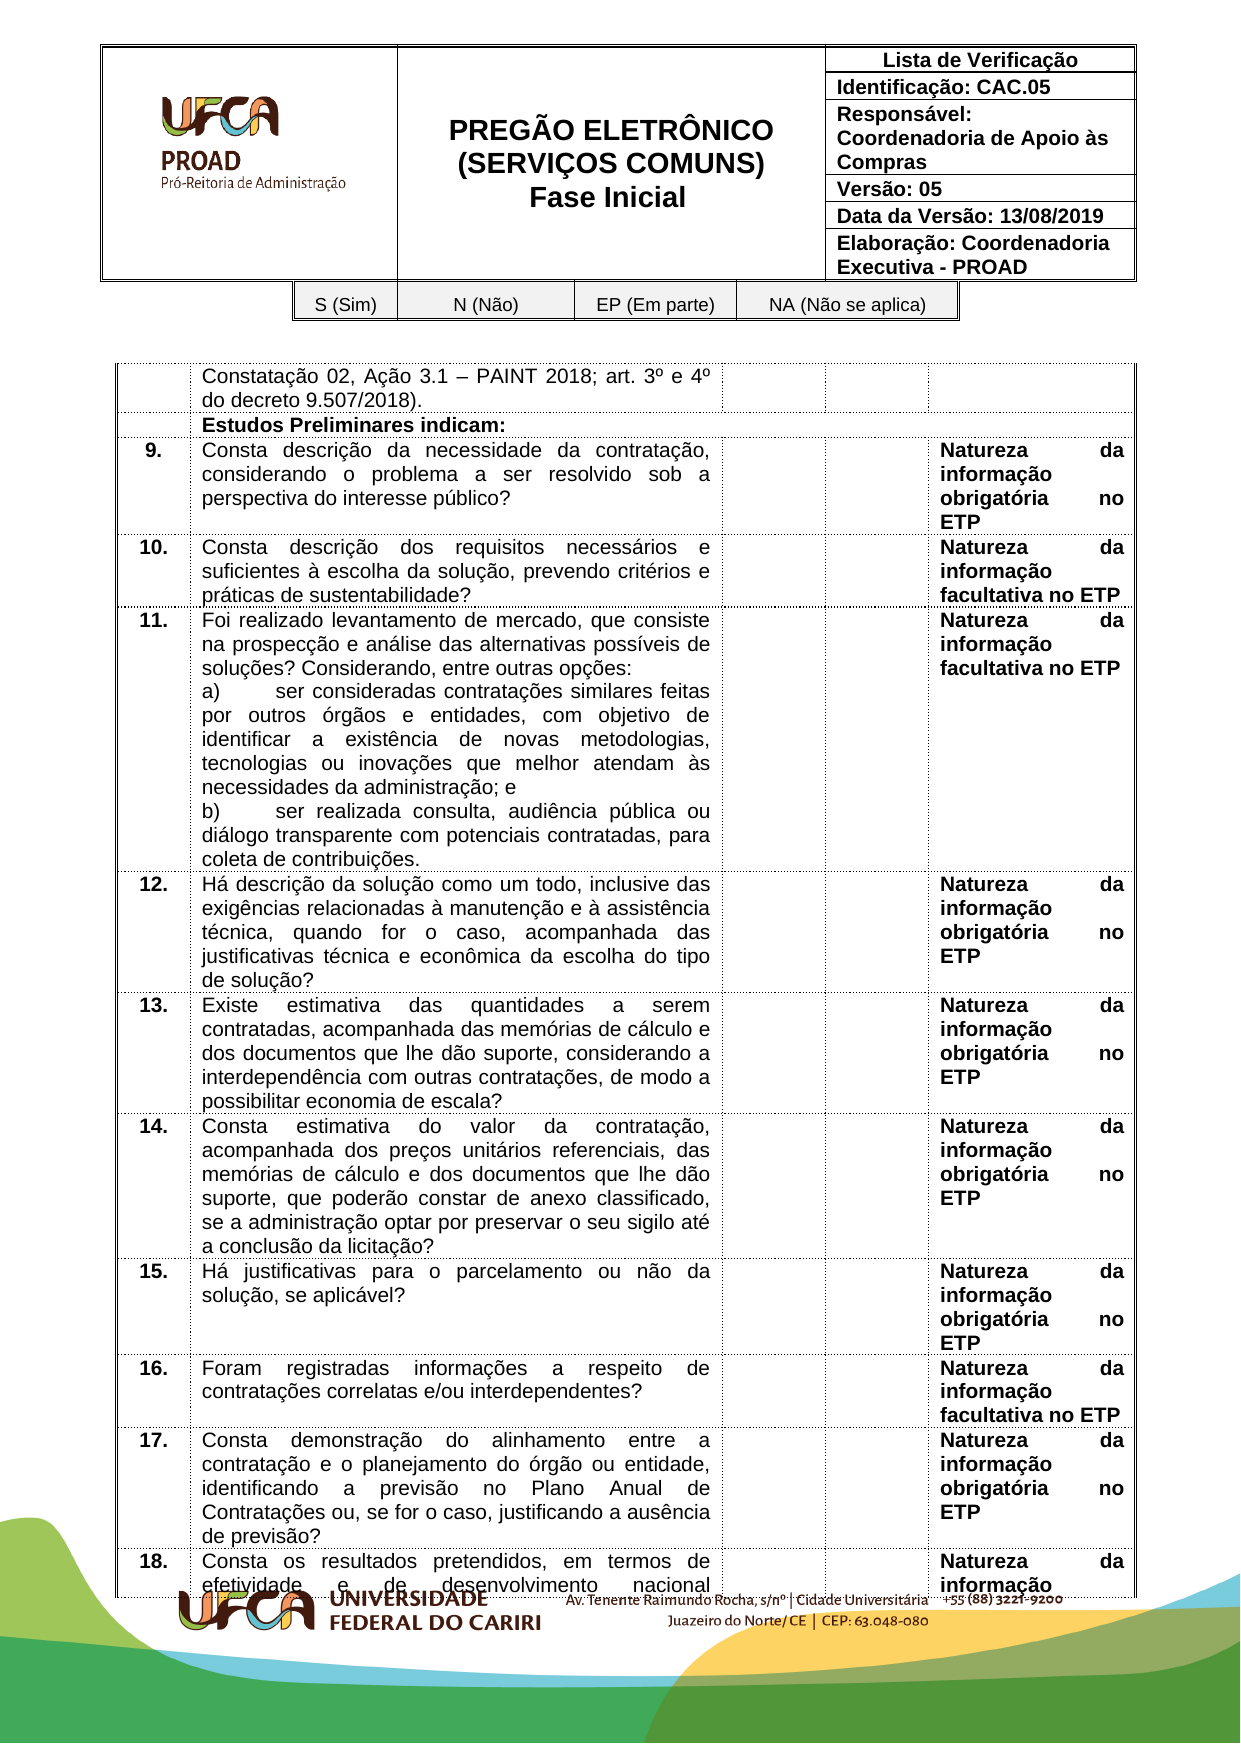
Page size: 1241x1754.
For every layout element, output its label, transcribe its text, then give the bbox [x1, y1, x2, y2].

table_cell [825, 1113, 929, 1257]
table_cell Natureza da informação facultativa no ETP [929, 1354, 1134, 1427]
table_cell Natureza da informação obrigatória no ETP [929, 1258, 1134, 1354]
table_cell [825, 871, 929, 992]
table_cell [722, 606, 825, 871]
table_cell 8. [118, 363, 190, 412]
table_cell 9. [118, 437, 190, 533]
table_cell [722, 1427, 825, 1507]
table_cell [929, 412, 1134, 437]
table_cell Consta demonstração do alinhamento entre a contratação e o planejamento do órgão ou entidade, identificando a previsão no Plano Anual de Contratações ou, se for o caso, justificando a ausência de previsão? [190, 1427, 722, 1507]
table_cell Consta estimativa do valor da contratação, acompanhada dos preços unitários referenciais, das memórias de cálculo e dos documentos que lhe dão suporte, que poderão constar de anexo classificado, se a administração optar por preservar o seu sigilo até a conclusão da licitação? [190, 1113, 722, 1257]
table_cell [825, 1354, 929, 1427]
table_cell [722, 992, 825, 1113]
table_cell Foi realizado levantamento de mercado, que consiste na prospecção e análise das alternativas possíveis de soluções? Considerando, entre outras opções: a) ser consideradas contratações similares feitas por outros órgãos e entidades, com objetivo de identificar a existência de novas metodologias, tecnologias ou inovações que melhor atendam às necessidades da administração; e b) ser realizada consulta, audiência pública ou diálogo transparente com potenciais contratadas, para coleta de contribuições. [190, 606, 722, 871]
table_cell 17. [118, 1427, 190, 1507]
table_cell [825, 992, 929, 1113]
table_cell Há descrição da solução como um todo, inclusive das exigências relacionadas à manutenção e à assistência técnica, quando for o caso, acompanhada das justificativas técnica e econômica da escolha do tipo de solução? [190, 871, 722, 992]
table_cell Natureza da informação obrigatória no ETP [929, 1427, 1134, 1507]
table_cell [722, 1354, 825, 1427]
table_cell [118, 412, 190, 437]
table_cell [825, 363, 929, 412]
table_cell [929, 363, 1134, 412]
table_cell Natureza da informação facultativa no ETP [929, 534, 1134, 606]
table_cell [825, 606, 929, 871]
table_cell Foram registradas informações a respeito de contratações correlatas e/ou interdependentes? [190, 1354, 722, 1427]
table_cell [825, 412, 929, 437]
table_cell Foram observadas as vedações do Decreto nº 9.507/2018? (Recomendação 13 da AUDIN da UFCA, Constatação 02, Ação 3.1 – PAINT 2018; art. 3º e 4º do decreto 9.507/2018). [190, 363, 722, 412]
table_cell Natureza da informação obrigatória no ETP [929, 992, 1134, 1113]
table_cell [825, 1427, 929, 1507]
table_cell Consta descrição dos requisitos necessários e suficientes à escolha da solução, prevendo critérios e práticas de sustentabilidade? [190, 534, 722, 606]
table_cell Natureza da informação obrigatória no ETP [929, 437, 1134, 533]
table_cell [722, 363, 825, 412]
table_cell [722, 871, 825, 992]
table_cell [722, 437, 825, 533]
table_cell Existe estimativa das quantidades a serem contratadas, acompanhada das memórias de cálculo e dos documentos que lhe dão suporte, considerando a interdependência com outras contratações, de modo a possibilitar economia de escala? [190, 992, 722, 1113]
table_cell 13. [118, 992, 190, 1113]
table_cell Natureza da informação facultativa no ETP [929, 606, 1134, 871]
table_cell [722, 534, 825, 606]
table_cell 11. [118, 606, 190, 871]
table_cell Estudos Preliminares indicam: [190, 412, 722, 437]
table_cell 14. [118, 1113, 190, 1257]
table_cell [825, 437, 929, 533]
table_cell Natureza da informação obrigatória no ETP [929, 1113, 1134, 1257]
table_cell [722, 1113, 825, 1257]
table_cell 15. [118, 1258, 190, 1354]
table_cell Consta descrição da necessidade da contratação, considerando o problema a ser resolvido sob a perspectiva do interesse público? [190, 437, 722, 533]
table_cell 16. [118, 1354, 190, 1427]
table_cell 10. [118, 534, 190, 606]
table_cell [722, 1258, 825, 1354]
table_cell [825, 534, 929, 606]
table_cell 12. [118, 871, 190, 992]
table_cell Natureza da informação obrigatória no ETP [929, 871, 1134, 992]
table_cell [825, 1258, 929, 1354]
table_cell [722, 412, 825, 437]
table_cell Há justificativas para o parcelamento ou não da solução, se aplicável? [190, 1258, 722, 1354]
